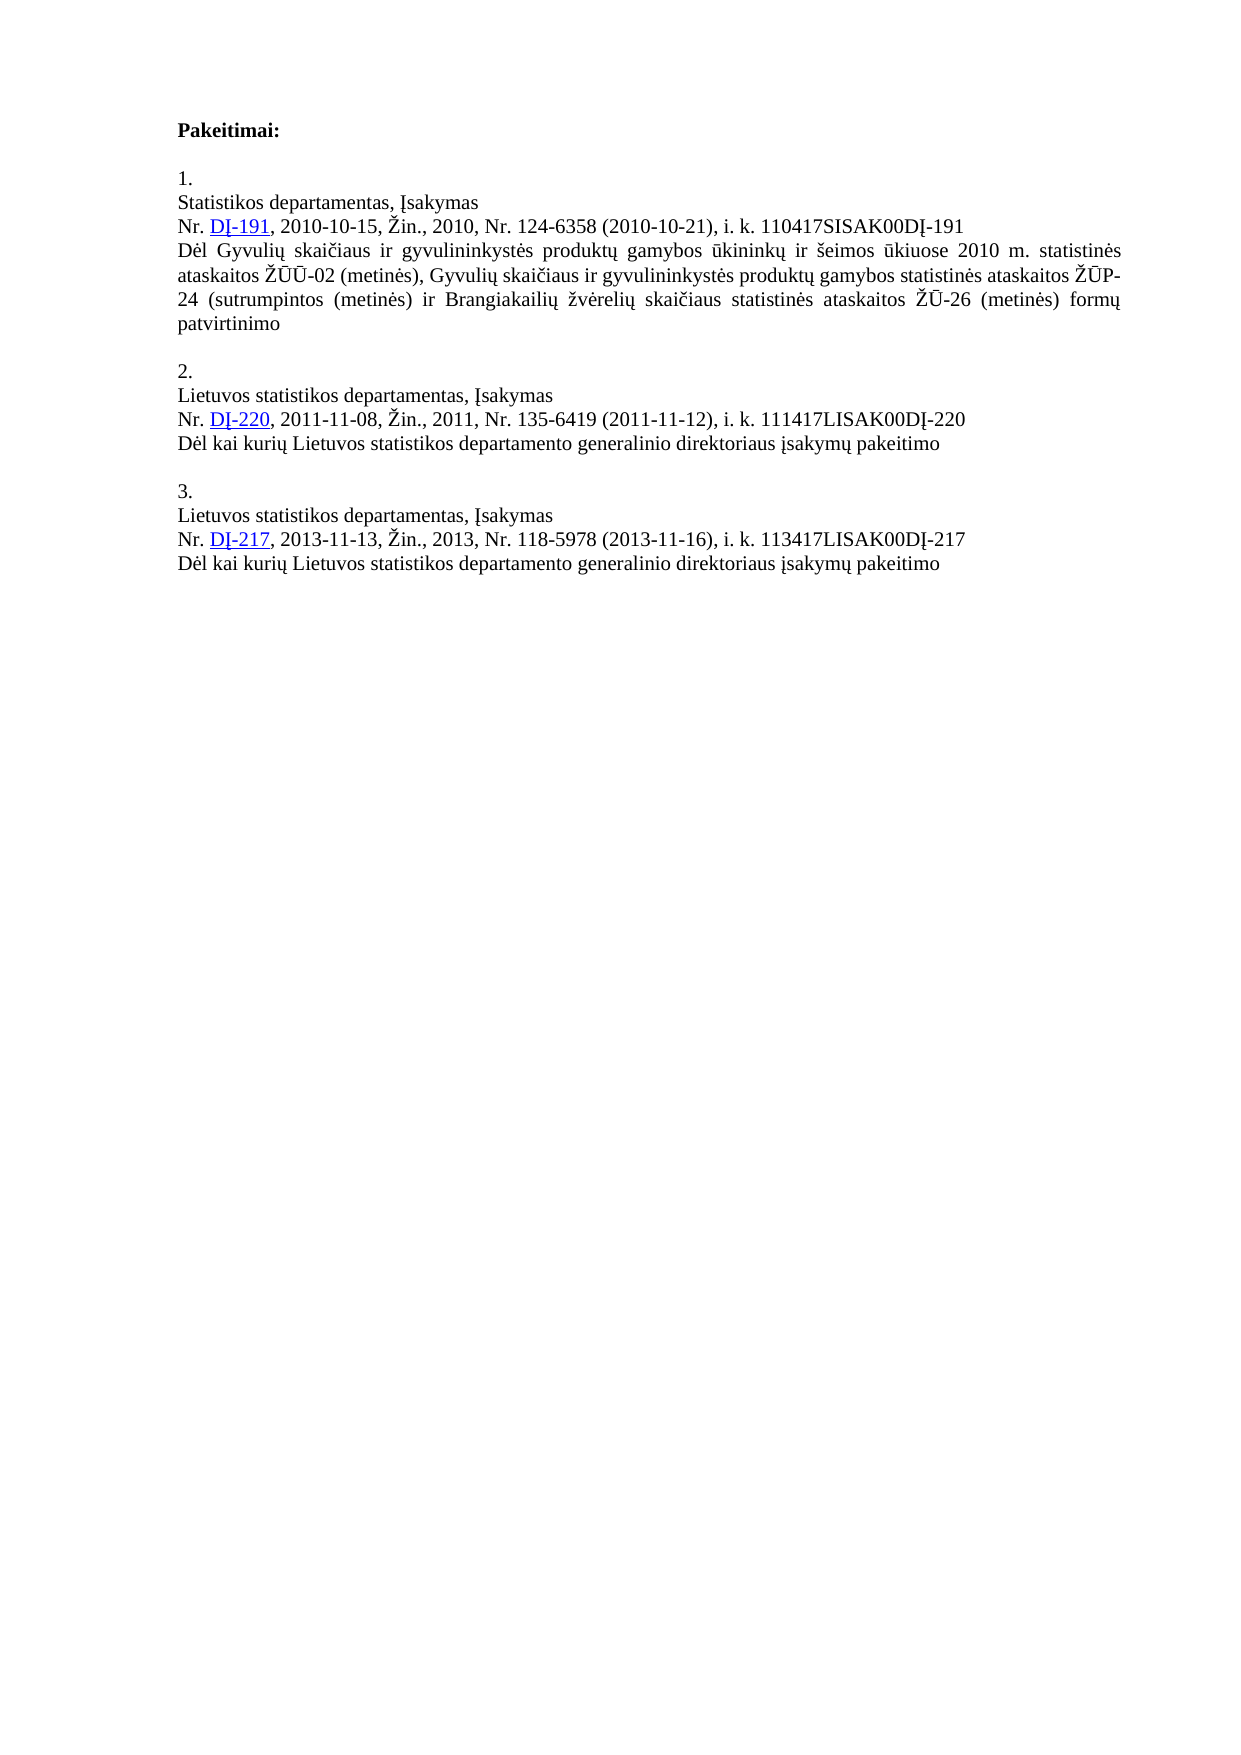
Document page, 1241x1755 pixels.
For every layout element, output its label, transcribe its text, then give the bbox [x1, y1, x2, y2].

text Statistikos departamentas, Įsakymas [177, 190, 1122, 214]
text Lietuvos statistikos departamentas, Įsakymas [177, 503, 1122, 527]
text Lietuvos statistikos departamentas, Įsakymas [177, 383, 1122, 407]
text Dėl kai kurių Lietuvos statistikos departamento generalinio direktoriaus įsakymų pakeitimo [177, 551, 1122, 575]
text Dėl Gyvulių skaičiaus ir gyvulininkystės produktų gamybos ūkininkų ir šeimos ūkiuose 2010 m. statistinės ataskaitos ŽŪŪ-02 (metinės), Gyvulių skaičiaus ir gyvulininkystės produktų gamybos statistinės ataskaitos ŽŪP-24 (sutrumpintos (metinės) ir Brangiakailių žvėrelių skaičiaus statistinės ataskaitos ŽŪ-26 (metinės) formų patvirtinimo [177, 238, 1122, 335]
text 3. [177, 479, 1122, 503]
text 1. [177, 166, 1122, 190]
text Nr. DĮ-217, 2013-11-13, Žin., 2013, Nr. 118-5978 (2013-11-16), i. k. 113417LISAK00DĮ-217 [177, 527, 1122, 551]
text Pakeitimai: [177, 118, 1122, 142]
text Nr. DĮ-220, 2011-11-08, Žin., 2011, Nr. 135-6419 (2011-11-12), i. k. 111417LISAK00DĮ-220 [177, 407, 1122, 431]
text 2. [177, 359, 1122, 383]
text Dėl kai kurių Lietuvos statistikos departamento generalinio direktoriaus įsakymų pakeitimo [177, 431, 1122, 455]
text Nr. DĮ-191, 2010-10-15, Žin., 2010, Nr. 124-6358 (2010-10-21), i. k. 110417SISAK00DĮ-191 [177, 214, 1122, 238]
